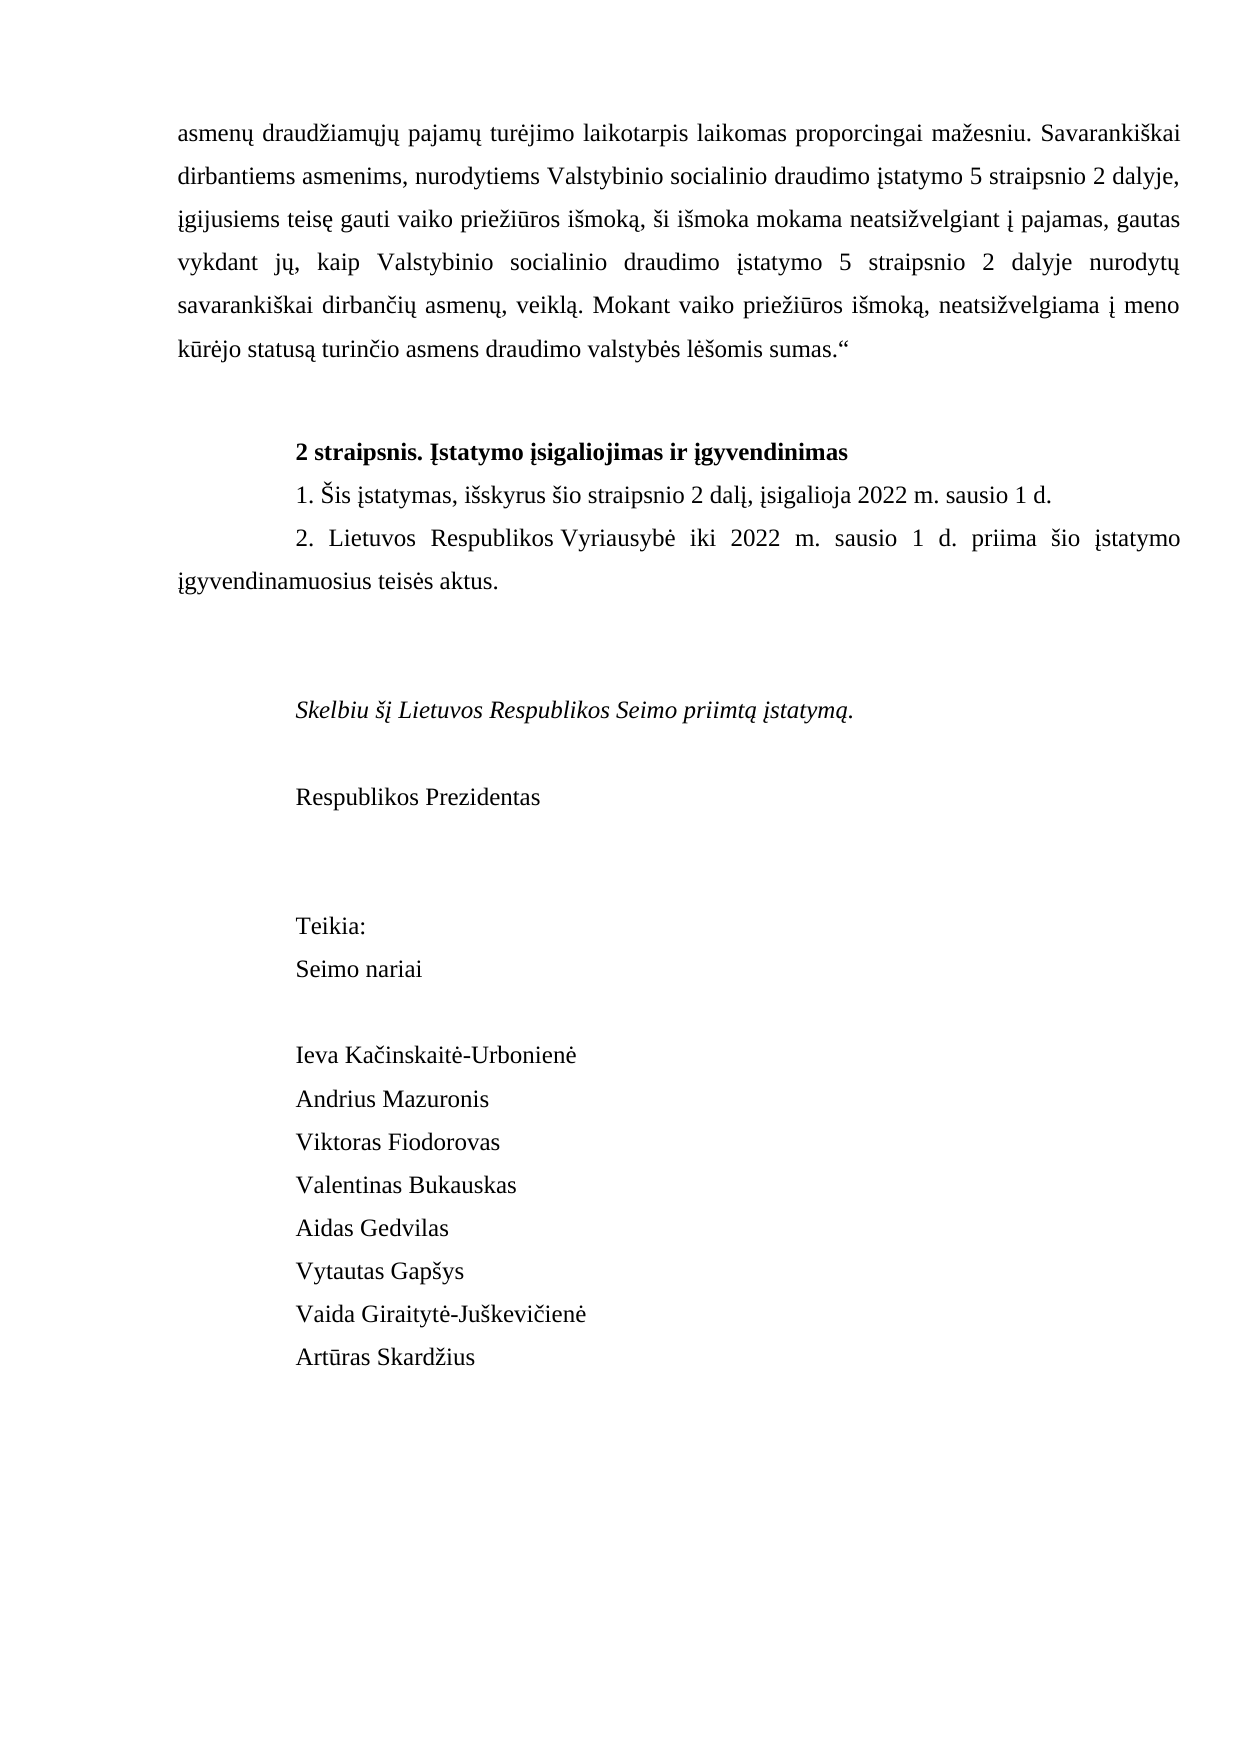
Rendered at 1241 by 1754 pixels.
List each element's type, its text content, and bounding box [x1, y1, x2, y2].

text 1. Šis įstatymas, išskyrus šio straipsnio 2 dalį, įsigalioja 2022 m. sausio 1 d. [177, 480, 1181, 509]
text Artūras Skardžius [177, 1342, 1181, 1371]
text Aidas Gedvilas [177, 1213, 1181, 1242]
text Vytautas Gapšys [177, 1256, 1181, 1285]
text Seimo nariai [177, 954, 1181, 983]
text Vaida Giraitytė-Juškevičienė [177, 1299, 1181, 1328]
text Respublikos Prezidentas [177, 782, 1181, 811]
text Ieva Kačinskaitė-Urbonienė [177, 1041, 1181, 1069]
text Valentinas Bukauskas [177, 1170, 1181, 1199]
text Viktoras Fiodorovas [177, 1127, 1181, 1156]
text Skelbiu šį Lietuvos Respublikos Seimo priimtą įstatymą. [177, 696, 1181, 724]
text 2 straipsnis. Įstatymo įsigaliojimas ir įgyvendinimas [177, 437, 1181, 466]
text asmenų draudžiamųjų pajamų turėjimo laikotarpis laikomas proporcingai mažesniu. Savarankiškai dirbantiems asmenims, nurodytiems Valstybinio socialinio draudimo įstatymo 5 straipsnio 2 dalyje, įgijusiems teisę gauti vaiko priežiūros išmoką, ši išmoka mokama neatsižvelgiant į pajamas, gautas vykdant jų, kaip Valstybinio socialinio draudimo įstatymo 5 straipsnio 2 dalyje nurodytų savarankiškai dirbančių asmenų, veiklą. Mokant vaiko priežiūros išmoką, neatsižvelgiama į meno kūrėjo statusą turinčio asmens draudimo valstybės lėšomis sumas.“ [177, 118, 1181, 362]
text Andrius Mazuronis [177, 1084, 1181, 1112]
text Teikia: [177, 911, 1181, 940]
text 2. Lietuvos Respublikos Vyriausybė iki 2022 m. sausio 1 d. priima šio įstatymo įgyvendinamuosius teisės aktus. [177, 523, 1181, 595]
